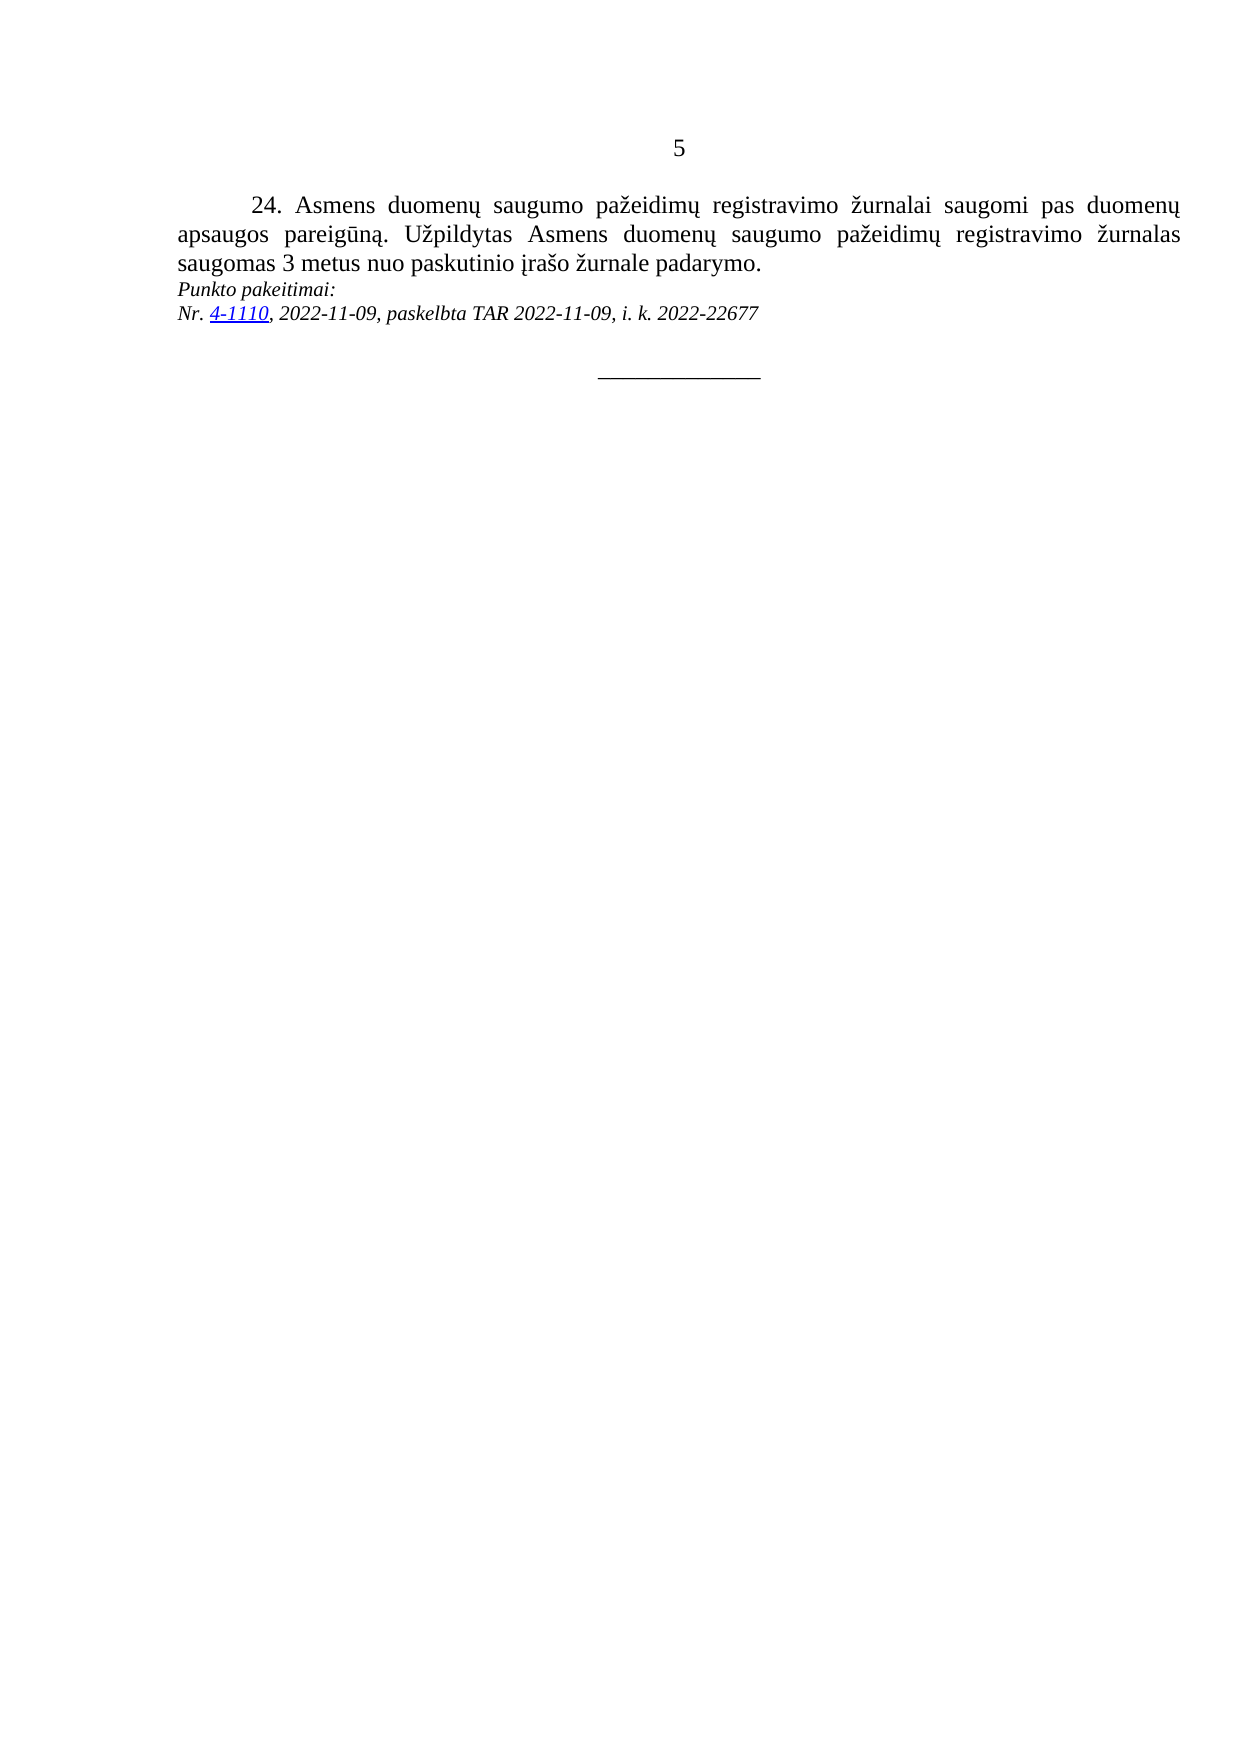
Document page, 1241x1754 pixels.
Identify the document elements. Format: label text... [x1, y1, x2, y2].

text Nr. 4-1110, 2022-11-09, paskelbta TAR 2022-11-09, i. k. 2022-22677 [177, 301, 1181, 325]
text 24. Asmens duomenų saugumo pažeidimų registravimo žurnalai saugomi pas duomenų apsaugos pareigūną. Užpildytas Asmens duomenų saugumo pažeidimų registravimo žurnalas saugomas 3 metus nuo paskutinio įrašo žurnale padarymo. [177, 190, 1181, 277]
text Punkto pakeitimai: [177, 277, 1181, 301]
text _____________ [177, 353, 1181, 382]
